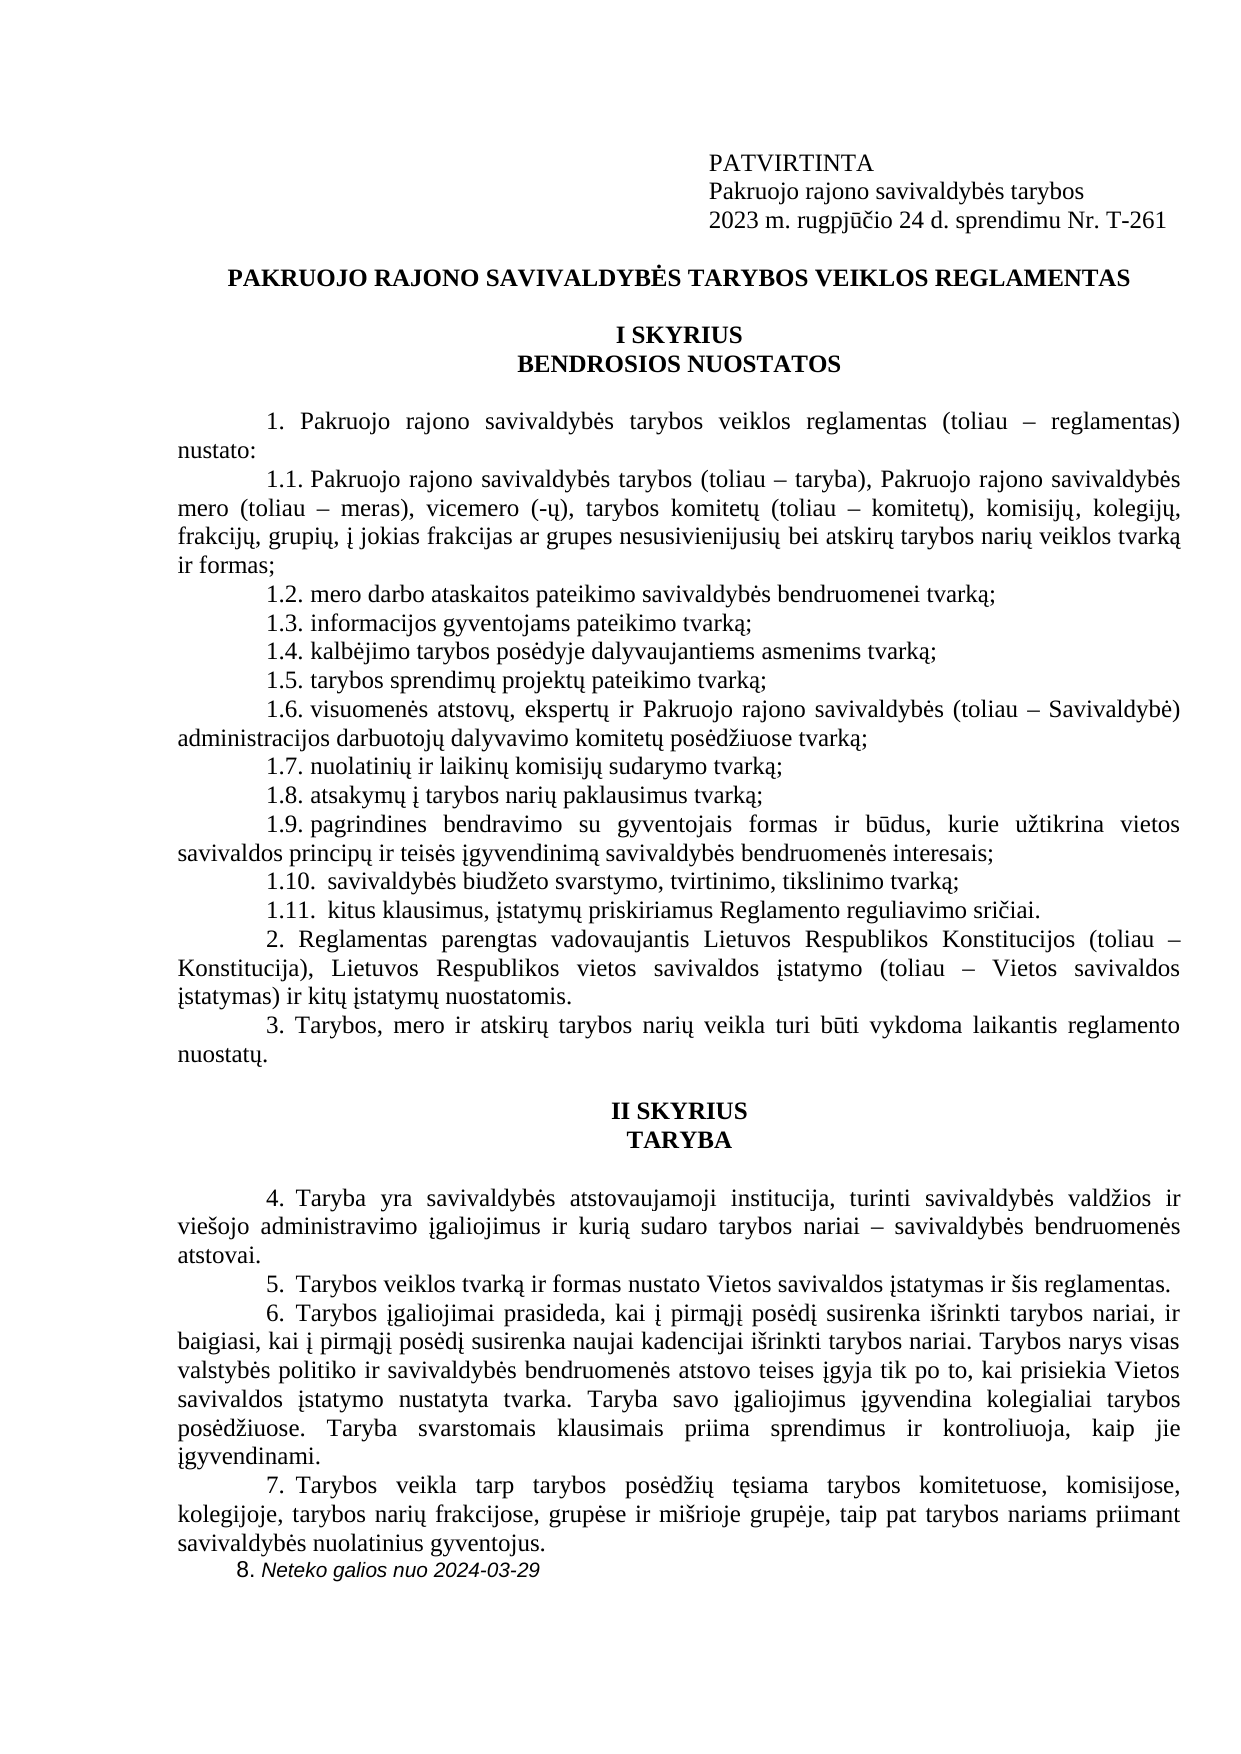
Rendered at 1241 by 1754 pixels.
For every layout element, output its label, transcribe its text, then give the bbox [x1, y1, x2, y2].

text I SKYRIUS [177, 320, 1181, 349]
text 1.1. Pakruojo rajono savivaldybės tarybos (toliau – taryba), Pakruojo rajono savivaldybės mero (toliau – meras), vicemero (-ų), tarybos komitetų (toliau – komitetų), komisijų, kolegijų, frakcijų, grupių, į jokias frakcijas ar grupes nesusivienijusių bei atskirų tarybos narių veiklos tvarką ir formas; [177, 464, 1181, 579]
text 1.6. visuomenės atstovų, ekspertų ir Pakruojo rajono savivaldybės (toliau – Savivaldybė) administracijos darbuotojų dalyvavimo komitetų posėdžiuose tvarką; [177, 694, 1181, 751]
text 3. Tarybos, mero ir atskirų tarybos narių veikla turi būti vykdoma laikantis reglamento nuostatų. [177, 1010, 1181, 1068]
text 1. Pakruojo rajono savivaldybės tarybos veiklos reglamentas (toliau – reglamentas) nustato: [177, 406, 1181, 464]
text 4. Taryba yra savivaldybės atstovaujamoji institucija, turinti savivaldybės valdžios ir viešojo administravimo įgaliojimus ir kurią sudaro tarybos nariai – savivaldybės bendruomenės atstovai. [177, 1183, 1181, 1269]
text 8. Neteko galios nuo 2024-03-29 [177, 1556, 1181, 1583]
text 1.5. tarybos sprendimų projektų pateikimo tvarką; [177, 665, 1181, 694]
text 1.8. atsakymų į tarybos narių paklausimus tvarką; [177, 780, 1181, 809]
text 6. Tarybos įgaliojimai prasideda, kai į pirmąjį posėdį susirenka išrinkti tarybos nariai, ir baigiasi, kai į pirmąjį posėdį susirenka naujai kadencijai išrinkti tarybos nariai. Tarybos narys visas valstybės politiko ir savivaldybės bendruomenės atstovo teises įgyja tik po to, kai prisiekia Vietos savivaldos įstatymo nustatyta tvarka. Taryba savo įgaliojimus įgyvendina kolegialiai tarybos posėdžiuose. Taryba svarstomais klausimais priima sprendimus ir kontroliuoja, kaip jie įgyvendinami. [177, 1298, 1181, 1470]
text Pakruojo rajono savivaldybės tarybos [447, 176, 1181, 205]
text 1.7. nuolatinių ir laikinų komisijų sudarymo tvarką; [177, 751, 1181, 780]
text TARYBA [177, 1125, 1181, 1154]
text PAKRUOJO RAJONO SAVIVALDYBĖS TARYBOS VEIKLOS REGLAMENTAS [177, 263, 1181, 291]
text 1.10. savivaldybės biudžeto svarstymo, tvirtinimo, tikslinimo tvarką; [177, 866, 1181, 895]
text 1.9. pagrindines bendravimo su gyventojais formas ir būdus, kurie užtikrina vietos savivaldos principų ir teisės įgyvendinimą savivaldybės bendruomenės interesais; [177, 809, 1181, 866]
text 1.2. mero darbo ataskaitos pateikimo savivaldybės bendruomenei tvarką; [177, 579, 1181, 608]
text 7. Tarybos veikla tarp tarybos posėdžių tęsiama tarybos komitetuose, komisijose, kolegijoje, tarybos narių frakcijose, grupėse ir mišrioje grupėje, taip pat tarybos nariams priimant savivaldybės nuolatinius gyventojus. [177, 1470, 1181, 1556]
text II SKYRIUS [177, 1096, 1181, 1125]
text 2023 m. rugpjūčio 24 d. sprendimu Nr. T-261 [447, 205, 1181, 234]
text 1.4. kalbėjimo tarybos posėdyje dalyvaujantiems asmenims tvarką; [177, 636, 1181, 665]
text 1.3. informacijos gyventojams pateikimo tvarką; [177, 608, 1181, 636]
text BENDROSIOS NUOSTATOS [177, 349, 1181, 378]
text 1.11. kitus klausimus, įstatymų priskiriamus Reglamento reguliavimo sričiai. [177, 895, 1181, 924]
text 5. Tarybos veiklos tvarką ir formas nustato Vietos savivaldos įstatymas ir šis reglamentas. [177, 1269, 1181, 1298]
text 2. Reglamentas parengtas vadovaujantis Lietuvos Respublikos Konstitucijos (toliau –Konstitucija), Lietuvos Respublikos vietos savivaldos įstatymo (toliau – Vietos savivaldos įstatymas) ir kitų įstatymų nuostatomis. [177, 924, 1181, 1010]
text PATVIRTINTA [447, 148, 1181, 176]
